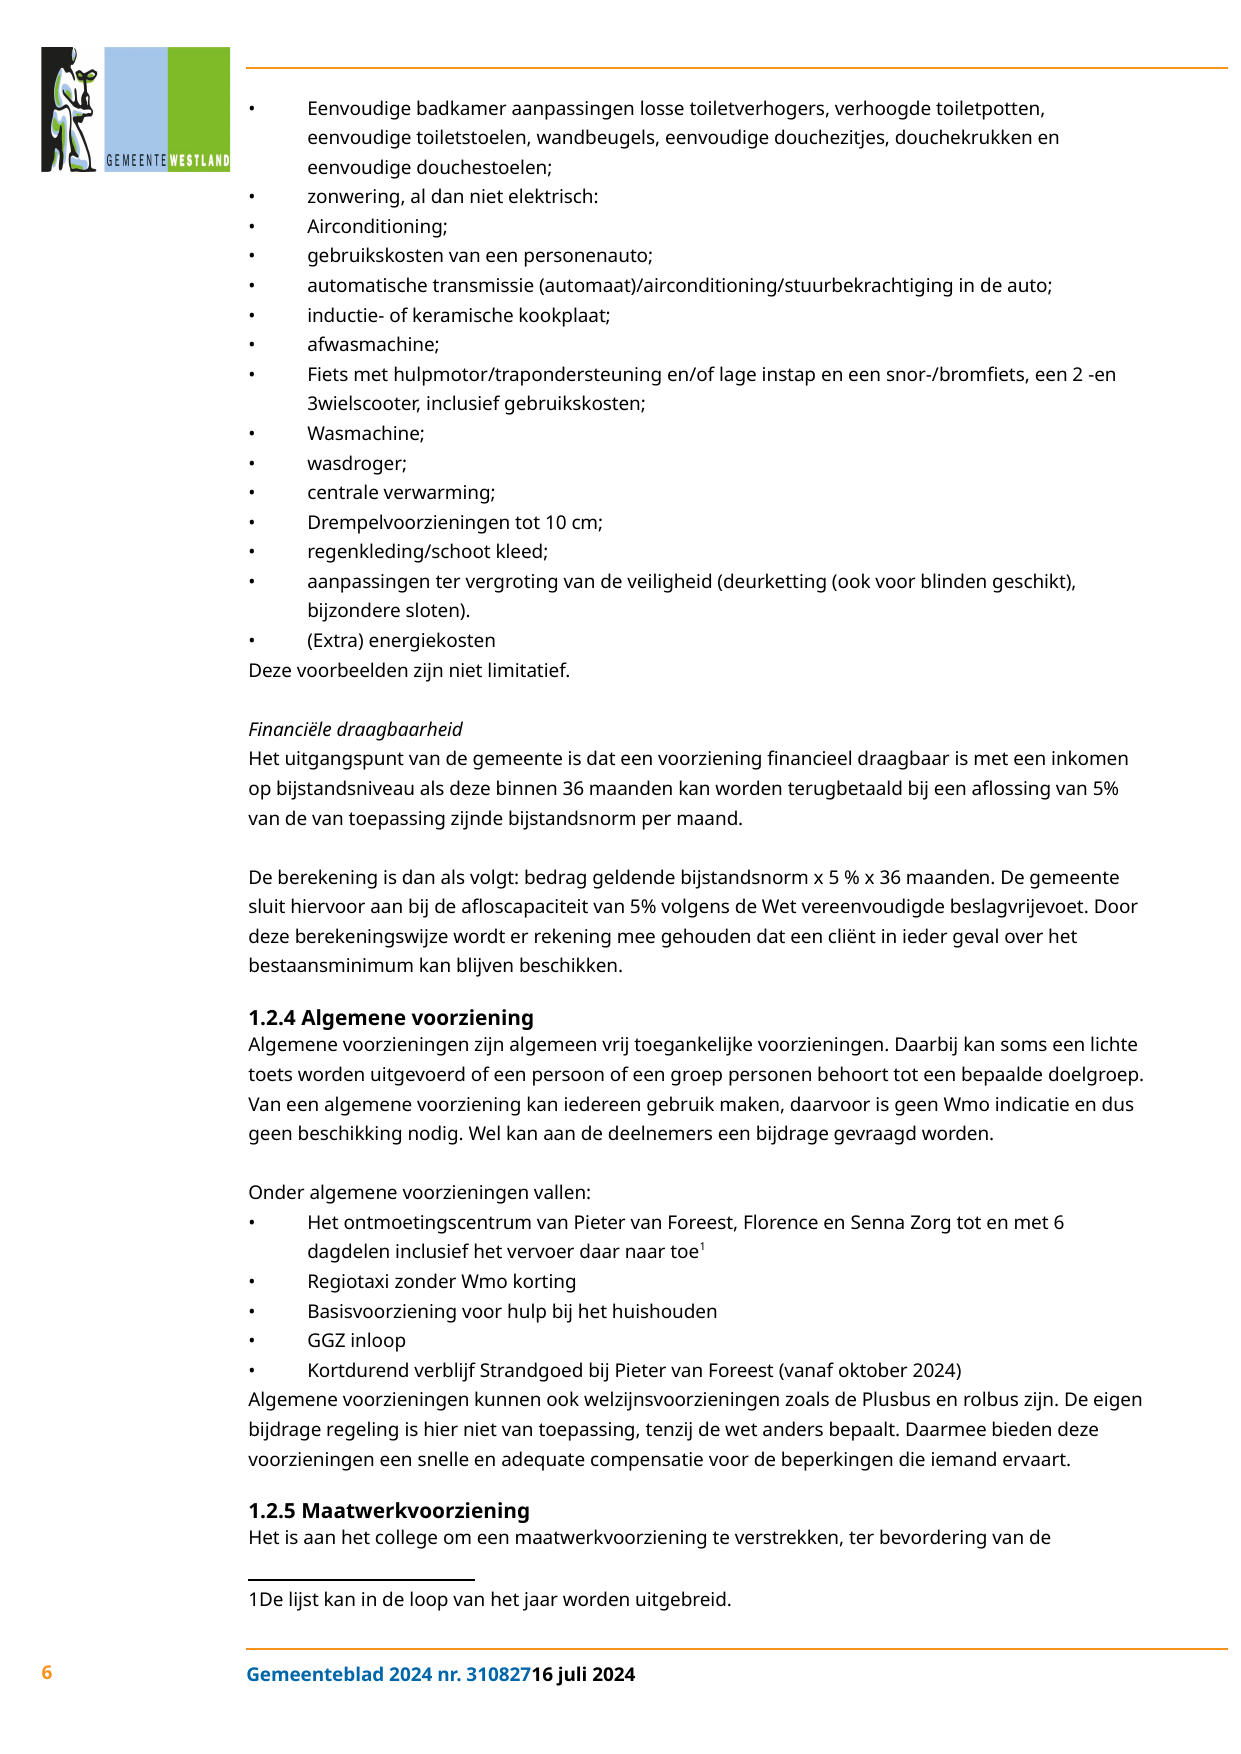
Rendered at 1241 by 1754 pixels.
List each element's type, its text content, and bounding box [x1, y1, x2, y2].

list zonwering, al dan niet elektrisch: [248, 183, 1152, 209]
list Regiotaxi zonder Wmo korting [248, 1268, 1152, 1294]
list Basisvoorziening voor hulp bij het huishouden [248, 1298, 1152, 1323]
list Airconditioning; [248, 213, 1152, 239]
list De lijst kan in de loop van het jaar worden uitgebreid. [248, 1586, 1152, 1612]
list Het ontmoetingscentrum van Pieter van Foreest, Florence en Senna Zorg tot en met 6 dagdelen inclusief het vervoer daar naar toe [248, 1209, 1152, 1264]
list GGZ inloop [248, 1327, 1152, 1353]
list inductie- of keramische kookplaat; [248, 302, 1152, 328]
text De berekening is dan als volgt: bedrag geldende bijstandsnorm x 5 % x 36 maanden. De gemeente sluit hiervoor aan bij de afloscapaciteit van 5% volgens de Wet vereenvoudigde beslagvrijevoet. Door deze berekeningswijze wordt er rekening mee gehouden dat een cliënt in ieder geval over het bestaansminimum kan blijven beschikken. [248, 864, 1152, 978]
text Onder algemene voorzieningen vallen: [248, 1179, 1152, 1205]
list aanpassingen ter vergroting van de veiligheid (deurketting (ook voor blinden geschikt), bijzondere sloten). [248, 568, 1152, 623]
list (Extra) energiekosten [248, 627, 1152, 653]
list centrale verwarming; [248, 479, 1152, 505]
list gebruikskosten van een personenauto; [248, 243, 1152, 268]
text Algemene voorzieningen zijn algemeen vrij toegankelijke voorzieningen. Daarbij kan soms een lichte toets worden uitgevoerd of een persoon of een groep personen behoort tot een bepaalde doelgroep. Van een algemene voorziening kan iedereen gebruik maken, daarvoor is geen Wmo indicatie en dus geen beschikking nodig. Wel kan aan de deelnemers een bijdrage gevraagd worden. [248, 1032, 1152, 1146]
list Fiets met hulpmotor/trapondersteuning en/of lage instap en een snor-/bromfiets, een 2 -en 3wielscooter, inclusief gebruikskosten; [248, 361, 1152, 416]
list Wasmachine; [248, 420, 1152, 446]
text Het uitgangspunt van de gemeente is dat een voorziening financieel draagbaar is met een inkomen op bijstandsniveau als deze binnen 36 maanden kan worden terugbetaald bij een aflossing van 5% van de van toepassing zijnde bijstandsnorm per maand. [248, 746, 1152, 831]
text Algemene voorzieningen kunnen ook welzijnsvoorzieningen zoals de Plusbus en rolbus zijn. De eigen bijdrage regeling is hier niet van toepassing, tenzij de wet anders bepaalt. Daarmee bieden deze voorzieningen een snelle en adequate compensatie voor de beperkingen die iemand ervaart. [248, 1387, 1152, 1471]
list wasdroger; [248, 450, 1152, 476]
text Financiële draagbaarheid [248, 716, 1152, 742]
text Het is aan het college om een maatwerkvoorziening te verstrekken, ter bevordering van de [248, 1524, 1152, 1550]
text Deze voorbeelden zijn niet limitatief. [248, 657, 1152, 683]
list Drempelvoorzieningen tot 10 cm; [248, 509, 1152, 535]
text 1.2.4 Algemene voorziening [248, 1003, 1152, 1032]
picture [41, 47, 231, 172]
list afwasmachine; [248, 331, 1152, 357]
list Eenvoudige badkamer aanpassingen losse toiletverhogers, verhoogde toiletpotten, eenvoudige toiletstoelen, wandbeugels, eenvoudige douchezitjes, douchekrukken en eenvoudige douchestoelen; [248, 95, 1152, 180]
list regenkleding/schoot kleed; [248, 538, 1152, 564]
text 1.2.5 Maatwerkvoorziening [248, 1496, 1152, 1524]
list Kortdurend verblijf Strandgoed bij Pieter van Foreest (vanaf oktober 2024) [248, 1357, 1152, 1383]
list automatische transmissie (automaat)/airconditioning/stuurbekrachtiging in de auto; [248, 272, 1152, 298]
